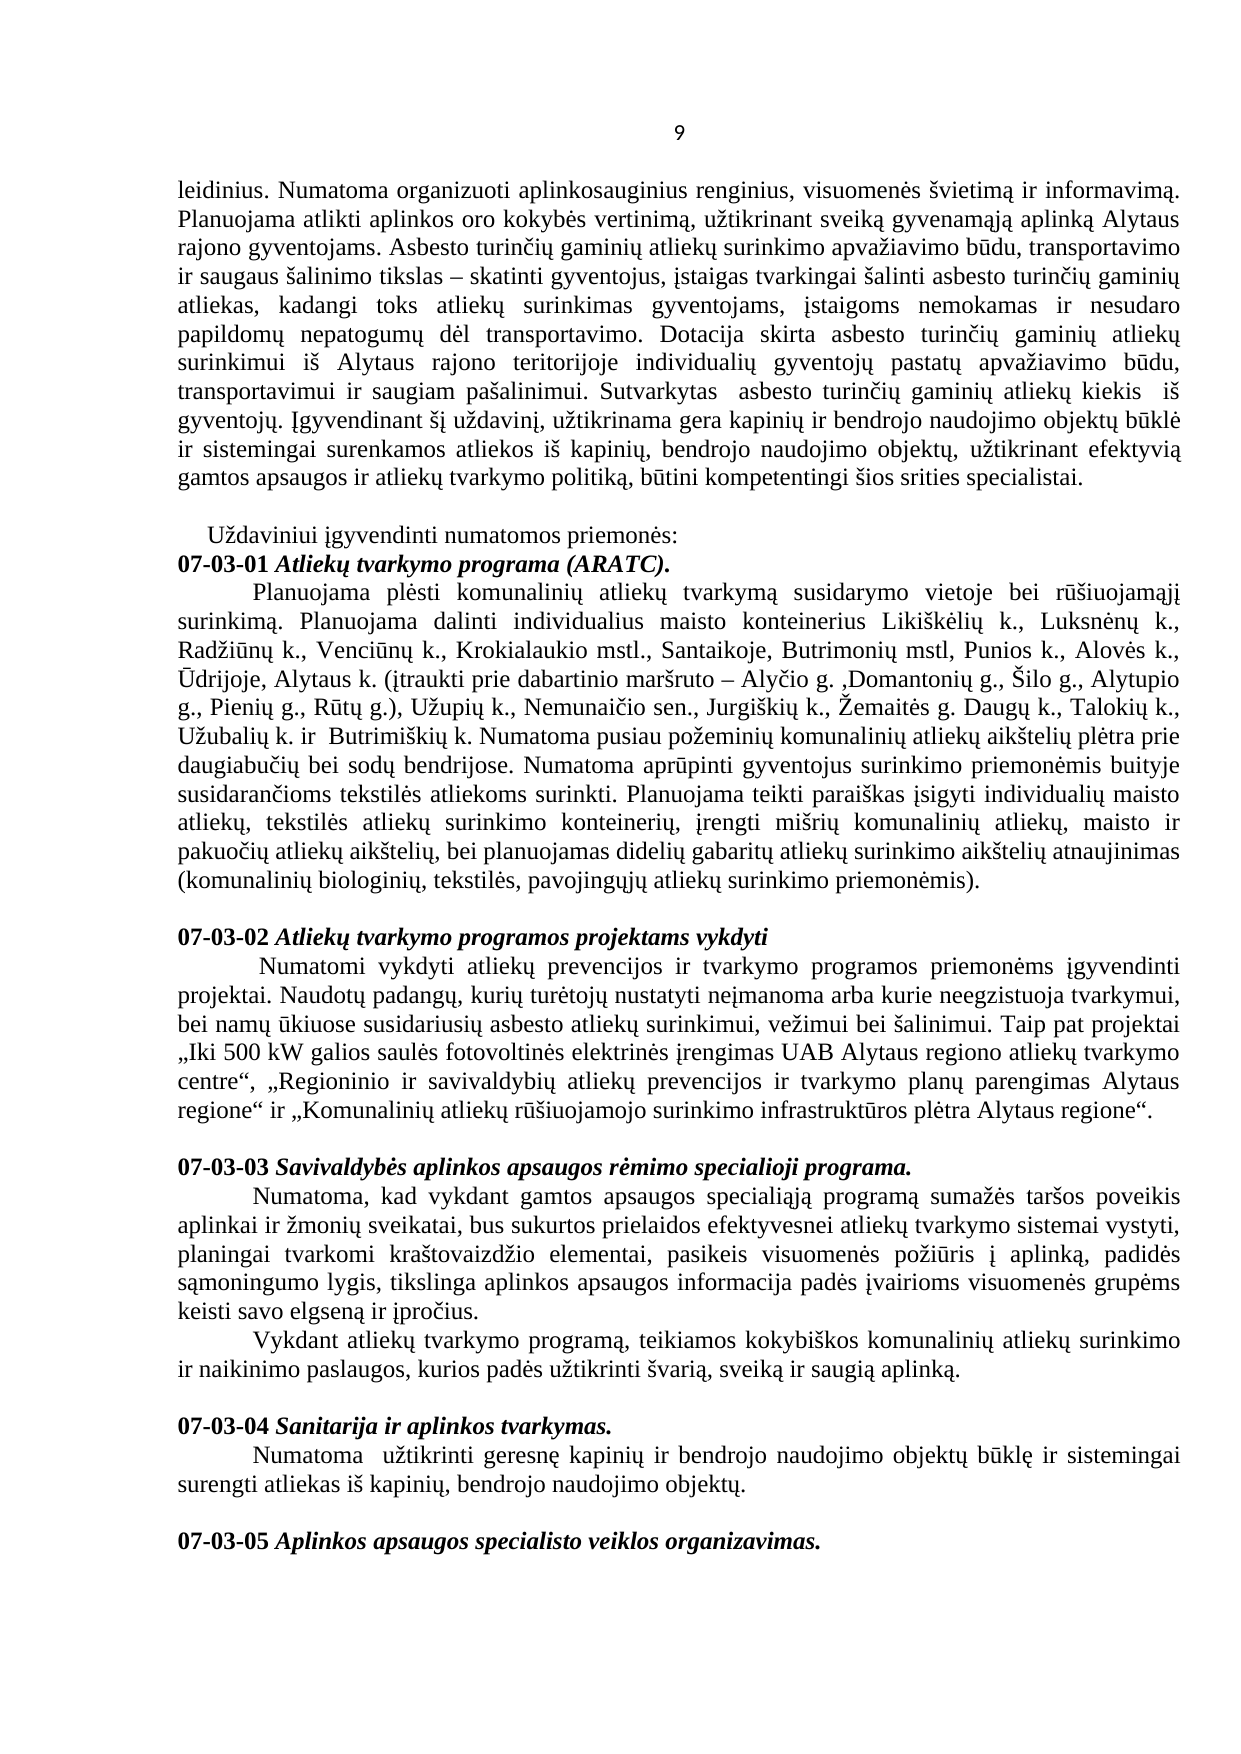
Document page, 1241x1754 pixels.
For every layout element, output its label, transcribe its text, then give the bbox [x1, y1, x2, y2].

text Numatoma, kad vykdant gamtos apsaugos specialiąją programą sumažės taršos poveikis aplinkai ir žmonių sveikatai, bus sukurtos prielaidos efektyvesnei atliekų tvarkymo sistemai vystyti, planingai tvarkomi kraštovaizdžio elementai, pasikeis visuomenės požiūris į aplinką, padidės sąmoningumo lygis, tikslinga aplinkos apsaugos informacija padės įvairioms visuomenės grupėms keisti savo elgseną ir įpročius. [177, 1181, 1181, 1325]
text Vykdant atliekų tvarkymo programą, teikiamos kokybiškos komunalinių atliekų surinkimo ir naikinimo paslaugos, kurios padės užtikrinti švarią, sveiką ir saugią aplinką. [177, 1325, 1181, 1382]
text Numatoma užtikrinti geresnę kapinių ir bendrojo naudojimo objektų būklę ir sistemingai surengti atliekas iš kapinių, bendrojo naudojimo objektų. [177, 1440, 1181, 1497]
text 07-03-05 Aplinkos apsaugos specialisto veiklos organizavimas. [177, 1526, 1181, 1555]
text 07-03-02 Atliekų tvarkymo programos projektams vykdyti [177, 922, 1181, 951]
text 07-03-04 Sanitarija ir aplinkos tvarkymas. [177, 1411, 1181, 1440]
text leidinius. Numatoma organizuoti aplinkosauginius renginius, visuomenės švietimą ir informavimą. Planuojama atlikti aplinkos oro kokybės vertinimą, užtikrinant sveiką gyvenamąją aplinką Alytaus rajono gyventojams. Asbesto turinčių gaminių atliekų surinkimo apvažiavimo būdu, transportavimo ir saugaus šalinimo tikslas – skatinti gyventojus, įstaigas tvarkingai šalinti asbesto turinčių gaminių atliekas, kadangi toks atliekų surinkimas gyventojams, įstaigoms nemokamas ir nesudaro papildomų nepatogumų dėl transportavimo. Dotacija skirta asbesto turinčių gaminių atliekų surinkimui iš Alytaus rajono teritorijoje individualių gyventojų pastatų apvažiavimo būdu, transportavimui ir saugiam pašalinimui. Sutvarkytas asbesto turinčių gaminių atliekų kiekis iš gyventojų. Įgyvendinant šį uždavinį, užtikrinama gera kapinių ir bendrojo naudojimo objektų būklė ir sistemingai surenkamos atliekos iš kapinių, bendrojo naudojimo objektų, užtikrinant efektyvią gamtos apsaugos ir atliekų tvarkymo politiką, būtini kompetentingi šios srities specialistai. [177, 175, 1181, 491]
text Uždaviniui įgyvendinti numatomos priemonės: [177, 520, 1181, 549]
text 07-03-01 Atliekų tvarkymo programa (ARATC). [177, 549, 1181, 577]
text Planuojama plėsti komunalinių atliekų tvarkymą susidarymo vietoje bei rūšiuojamąjį surinkimą. Planuojama dalinti individualius maisto konteinerius Likiškėlių k., Luksnėnų k., Radžiūnų k., Venciūnų k., Krokialaukio mstl., Santaikoje, Butrimonių mstl, Punios k., Alovės k., Ūdrijoje, Alytaus k. (įtraukti prie dabartinio maršruto – Alyčio g. ,Domantonių g., Šilo g., Alytupio g., Pienių g., Rūtų g.), Užupių k., Nemunaičio sen., Jurgiškių k., Žemaitės g. Daugų k., Talokių k., Užubalių k. ir Butrimiškių k. Numatoma pusiau požeminių komunalinių atliekų aikštelių plėtra prie daugiabučių bei sodų bendrijose. Numatoma aprūpinti gyventojus surinkimo priemonėmis buityje susidarančioms tekstilės atliekoms surinkti. Planuojama teikti paraiškas įsigyti individualių maisto atliekų, tekstilės atliekų surinkimo konteinerių, įrengti mišrių komunalinių atliekų, maisto ir pakuočių atliekų aikštelių, bei planuojamas didelių gabaritų atliekų surinkimo aikštelių atnaujinimas (komunalinių biologinių, tekstilės, pavojingųjų atliekų surinkimo priemonėmis). [177, 577, 1181, 894]
text 07-03-03 Savivaldybės aplinkos apsaugos rėmimo specialioji programa. [177, 1152, 1181, 1181]
text Numatomi vykdyti atliekų prevencijos ir tvarkymo programos priemonėms įgyvendinti projektai. Naudotų padangų, kurių turėtojų nustatyti neįmanoma arba kurie neegzistuoja tvarkymui, bei namų ūkiuose susidariusių asbesto atliekų surinkimui, vežimui bei šalinimui. Taip pat projektai „Iki 500 kW galios saulės fotovoltinės elektrinės įrengimas UAB Alytaus regiono atliekų tvarkymo centre“, „Regioninio ir savivaldybių atliekų prevencijos ir tvarkymo planų parengimas Alytaus regione“ ir „Komunalinių atliekų rūšiuojamojo surinkimo infrastruktūros plėtra Alytaus regione“. [177, 951, 1181, 1124]
